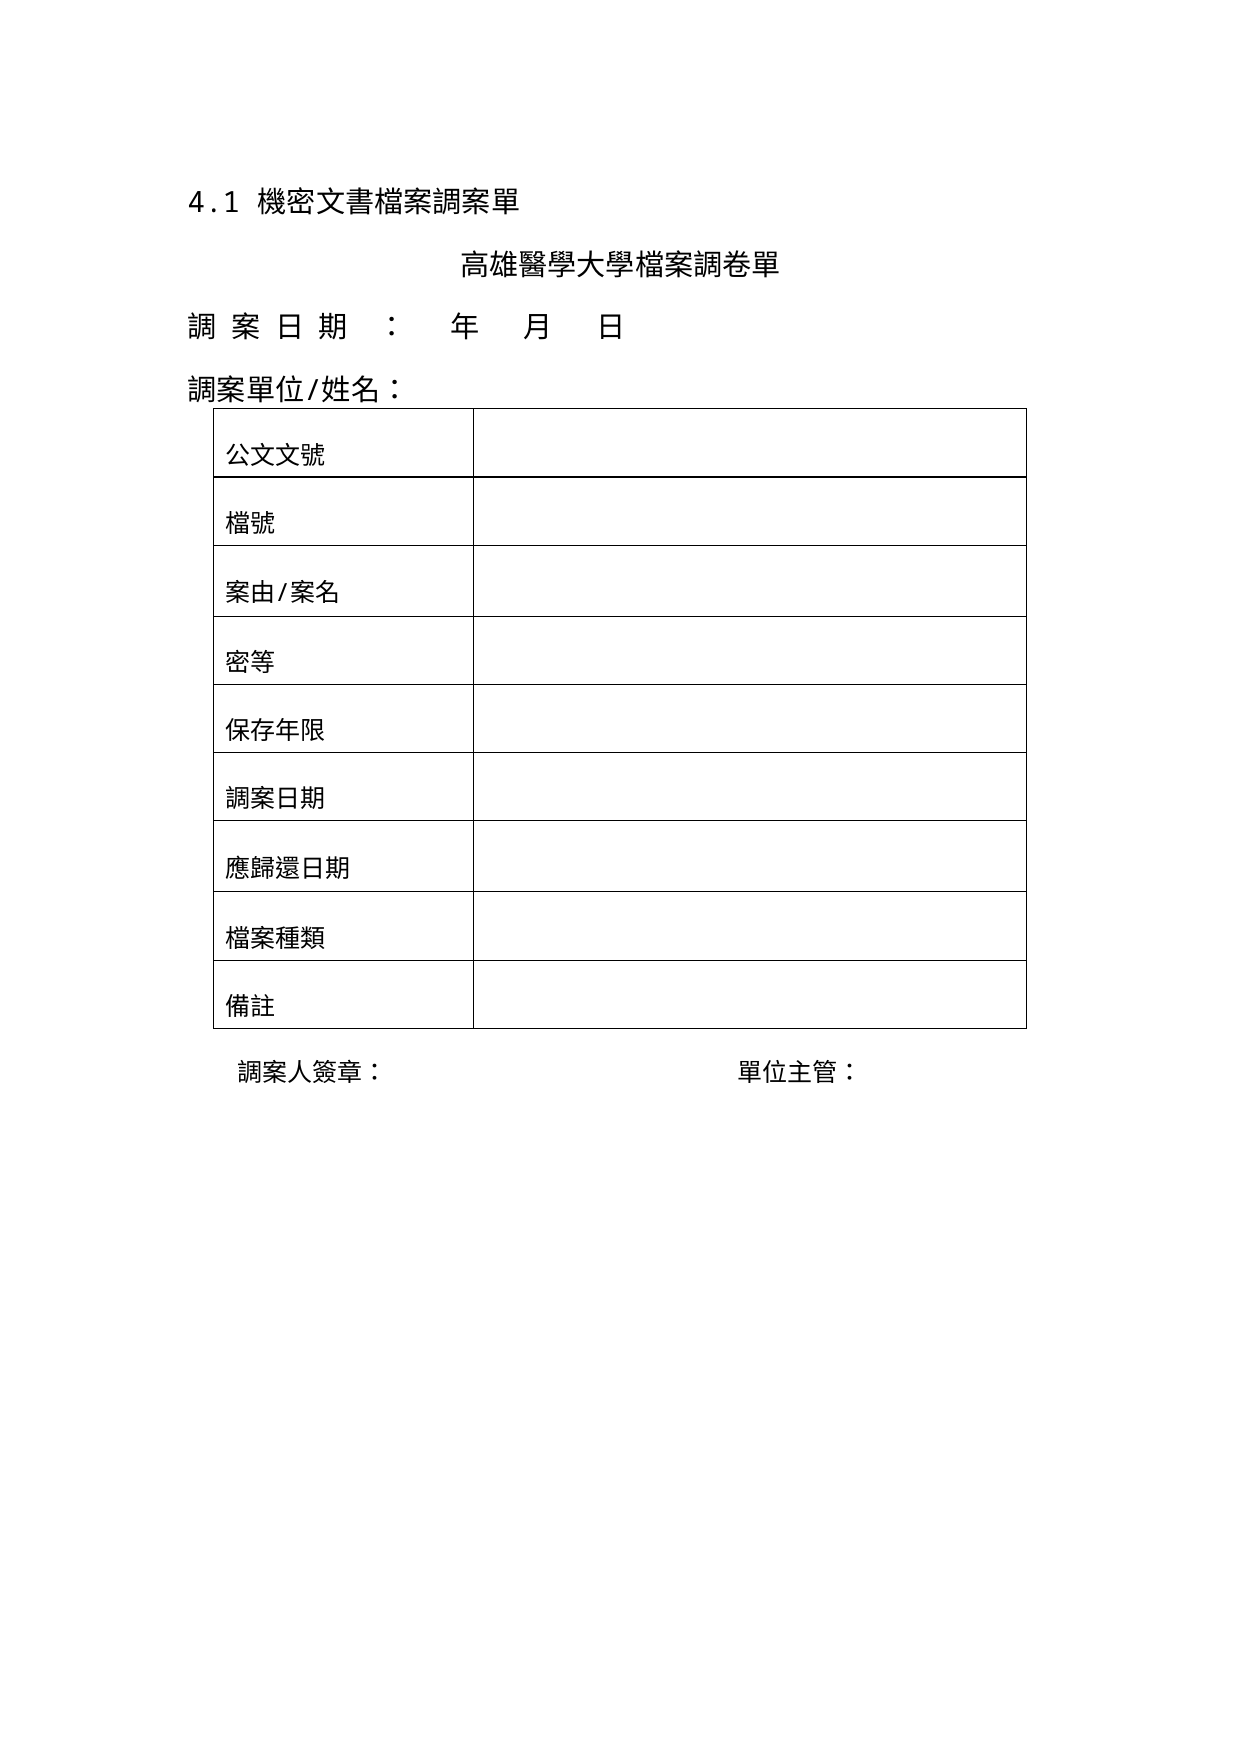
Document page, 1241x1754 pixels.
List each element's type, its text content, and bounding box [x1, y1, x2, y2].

table_cell [474, 617, 1026, 684]
text 調案單位/姓名： [187, 346, 1053, 408]
table_cell 備註 [214, 961, 473, 1028]
table_cell 密等 [214, 617, 473, 684]
text 高雄醫學大學檔案調卷單 [187, 221, 1053, 283]
table_cell [474, 546, 1026, 616]
table_cell 案由/案名 [214, 546, 473, 616]
table_cell [474, 892, 1026, 959]
table_cell 檔案種類 [214, 892, 473, 959]
table_cell [474, 685, 1026, 752]
text 4.1 機密文書檔案調案單 [187, 158, 1053, 221]
table_cell [474, 478, 1026, 545]
text 調案人簽章： 單位主管： [187, 1029, 1053, 1091]
table_cell [474, 821, 1026, 891]
table_header [474, 409, 1026, 476]
table_cell 檔號 [214, 478, 473, 545]
table_cell [474, 753, 1026, 820]
table_cell 應歸還日期 [214, 821, 473, 891]
table_cell [474, 961, 1026, 1028]
table_cell 保存年限 [214, 685, 473, 752]
table_header 公文文號 [214, 409, 473, 476]
table_cell 調案日期 [214, 753, 473, 820]
text 調 案 日 期 ： 年 月 日 [187, 283, 1053, 346]
